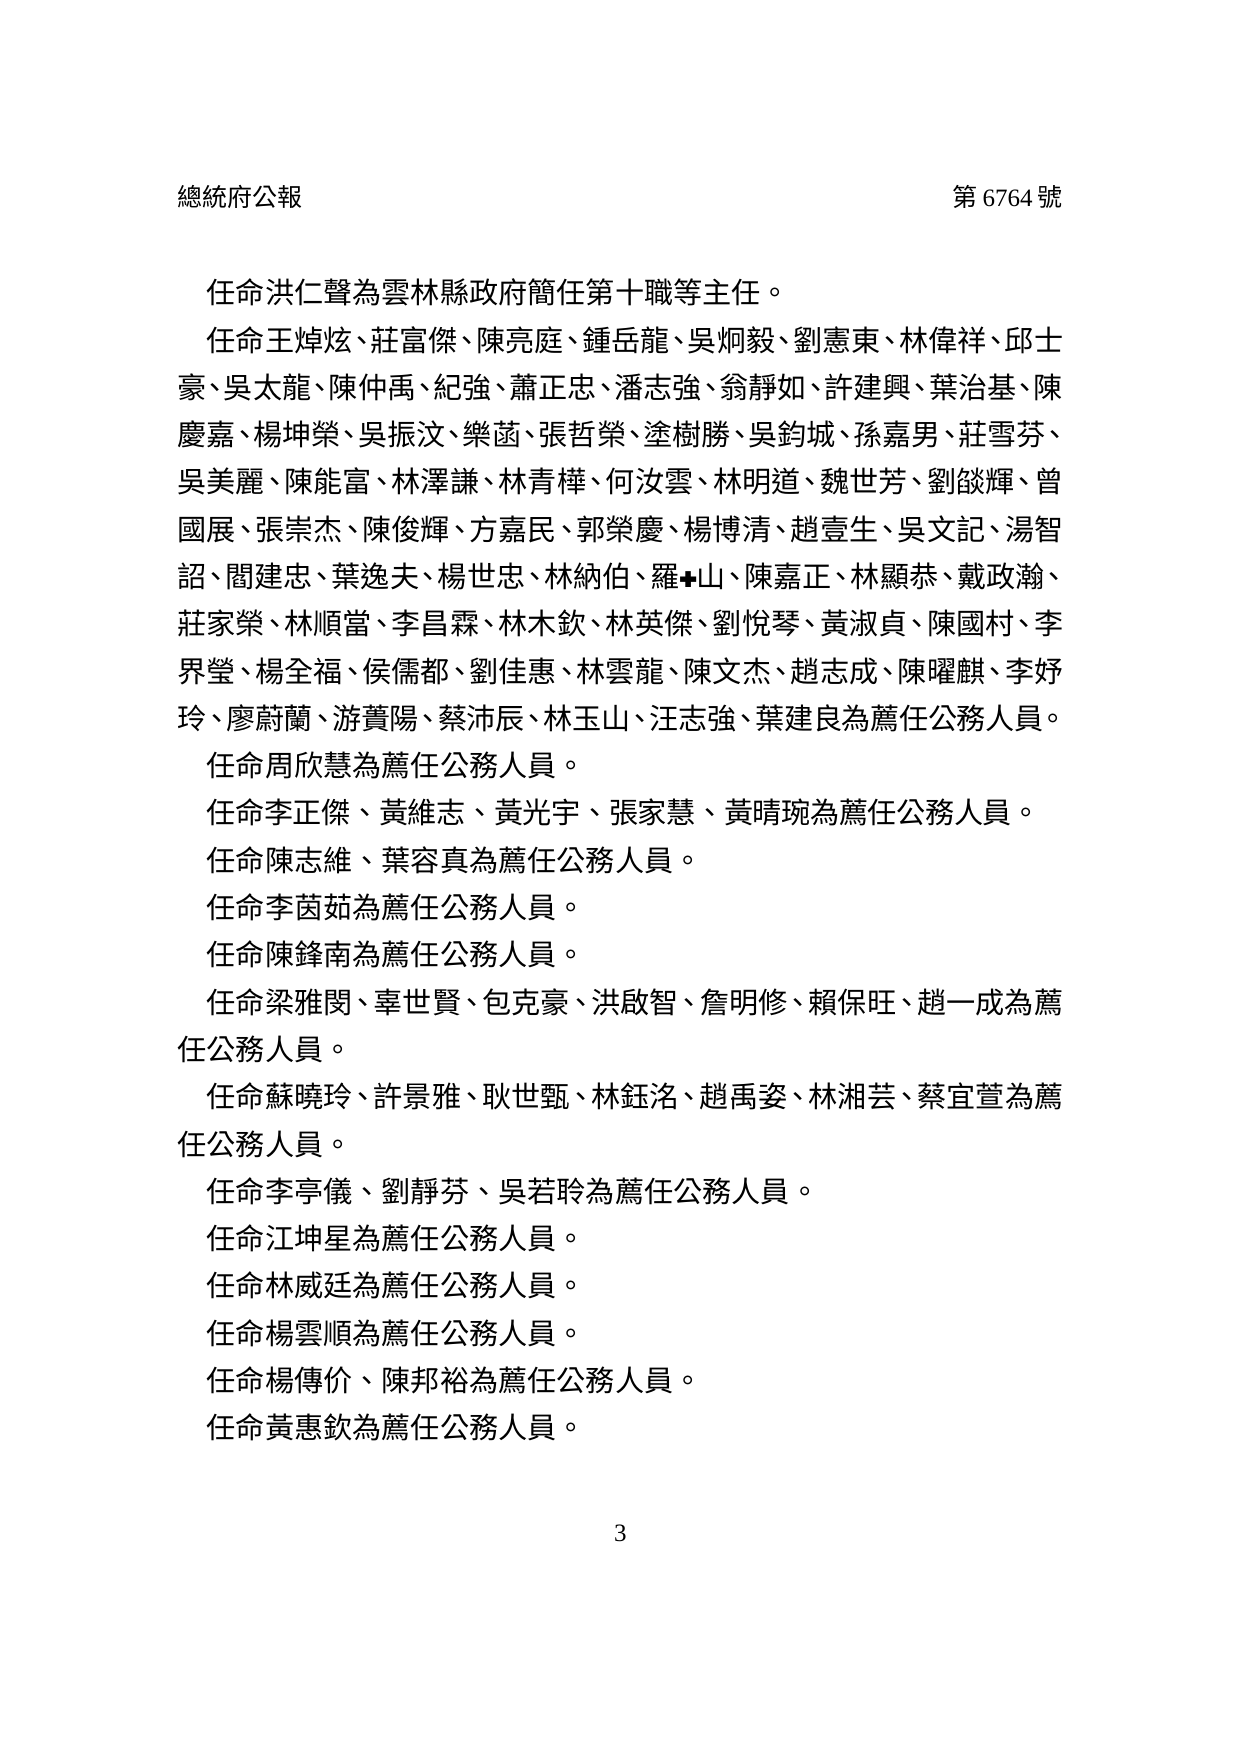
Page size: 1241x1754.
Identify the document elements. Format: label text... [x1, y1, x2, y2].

text 任命陳鋒南為薦任公務人員。 [177, 928, 1063, 975]
text 任命江坤星為薦任公務人員。 [177, 1212, 1063, 1259]
text 任命蘇曉玲、許景雅、耿世甄、林鈺洺、趙禹姿、林湘芸、蔡宜萱為薦任公務人員。 [177, 1070, 1063, 1164]
text 任命楊傳价、陳邦裕為薦任公務人員。 [177, 1353, 1063, 1401]
text 任命李正傑、黃維志、黃光宇、張家慧、黃晴琬為薦任公務人員。 [177, 786, 1063, 833]
text 任命陳志維、葉容真為薦任公務人員。 [177, 833, 1063, 881]
text 任命黃惠欽為薦任公務人員。 [177, 1401, 1063, 1448]
text 任命林威廷為薦任公務人員。 [177, 1259, 1063, 1306]
text 任命楊雲順為薦任公務人員。 [177, 1306, 1063, 1353]
text 任命李茵茹為薦任公務人員。 [177, 881, 1063, 928]
text 任命周欣慧為薦任公務人員。 [177, 739, 1063, 786]
text 任命王焯炫、莊富傑、陳亮庭、鍾岳龍、吳炯毅、劉憲東、林偉祥、邱士豪、吳太龍、陳仲禹、紀強、蕭正忠、潘志強、翁靜如、許建興、葉治基、陳慶嘉、楊坤榮、吳振汶、樂菡、張哲榮、塗樹勝、吳鈞城、孫嘉男、莊雪芬、吳美麗、陳能富、林澤謙、林青樺、何汝雲、林明道、魏世芳、劉燄輝、曾國展、張崇杰、陳俊輝、方嘉民、郭榮慶、楊博清、趙壹生、吳文記、湯智詔、閻建忠、葉逸夫、楊世忠、林納伯、羅山、陳嘉正、林顯恭、戴政瀚、莊家榮、林順當、李昌霖、林木欽、林英傑、劉悅琴、黃淑貞、陳國村、李界瑩、楊全福、侯儒都、劉佳惠、林雲龍、陳文杰、趙志成、陳曜麒、李妤玲、廖蔚蘭、游蕢陽、蔡沛辰、林玉山、汪志強、葉建良為薦任公務人員。 [177, 313, 1063, 739]
text 任命李亭儀、劉靜芬、吳若聆為薦任公務人員。 [177, 1164, 1063, 1212]
text 任命洪仁聲為雲林縣政府簡任第十職等主任。 [177, 266, 1063, 313]
text 任命梁雅閔、辜世賢、包克豪、洪啟智、詹明修、賴保旺、趙一成為薦任公務人員。 [177, 975, 1063, 1070]
